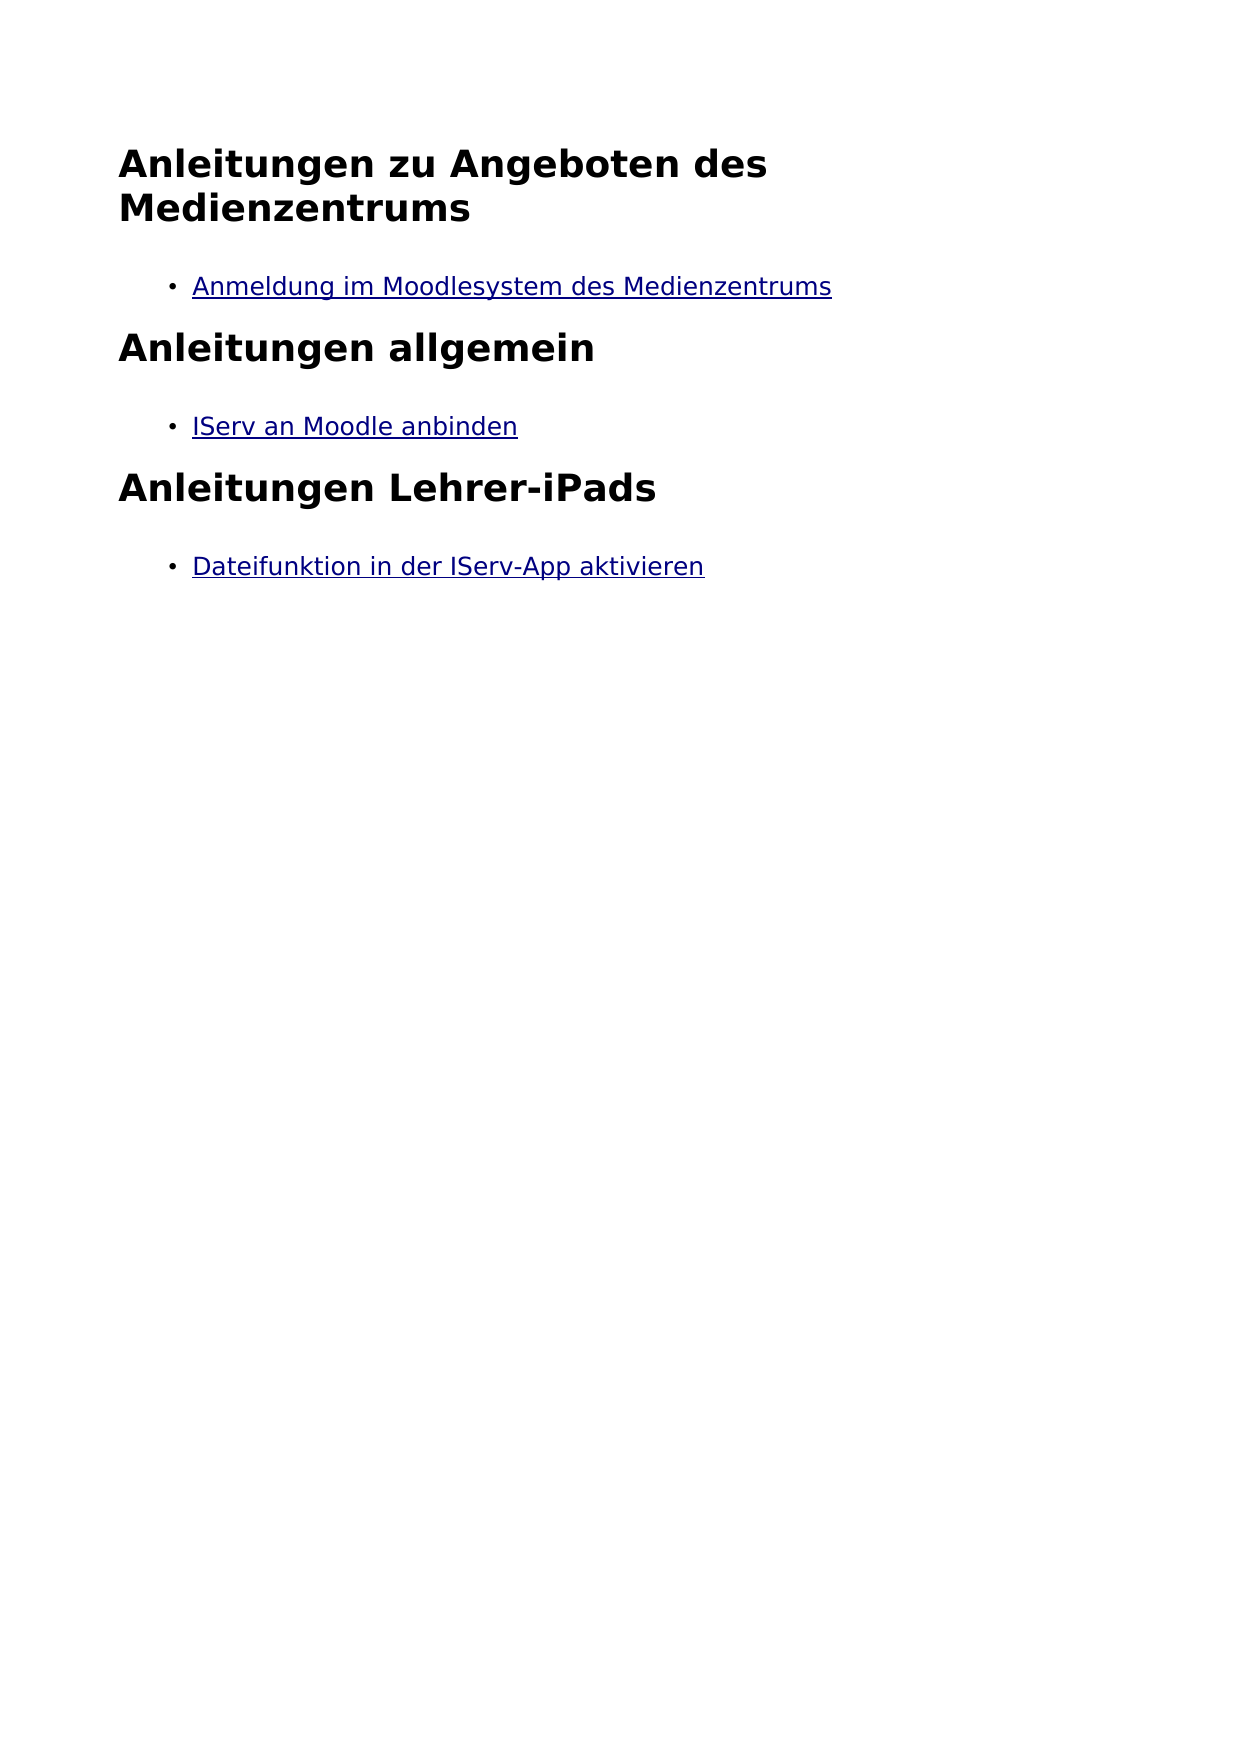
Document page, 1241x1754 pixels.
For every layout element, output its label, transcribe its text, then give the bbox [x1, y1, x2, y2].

list Dateifunktion in der IServ-App aktivieren [177, 552, 1122, 581]
subtitle Anleitungen zu Angeboten des Medienzentrums [118, 143, 1122, 230]
subtitle Anleitungen Lehrer-iPads [118, 466, 1122, 510]
subtitle Anleitungen allgemein [118, 327, 1122, 370]
list IServ an Moodle anbinden [177, 412, 1122, 441]
list Anmeldung im Moodlesystem des Medienzentrums [177, 272, 1122, 302]
